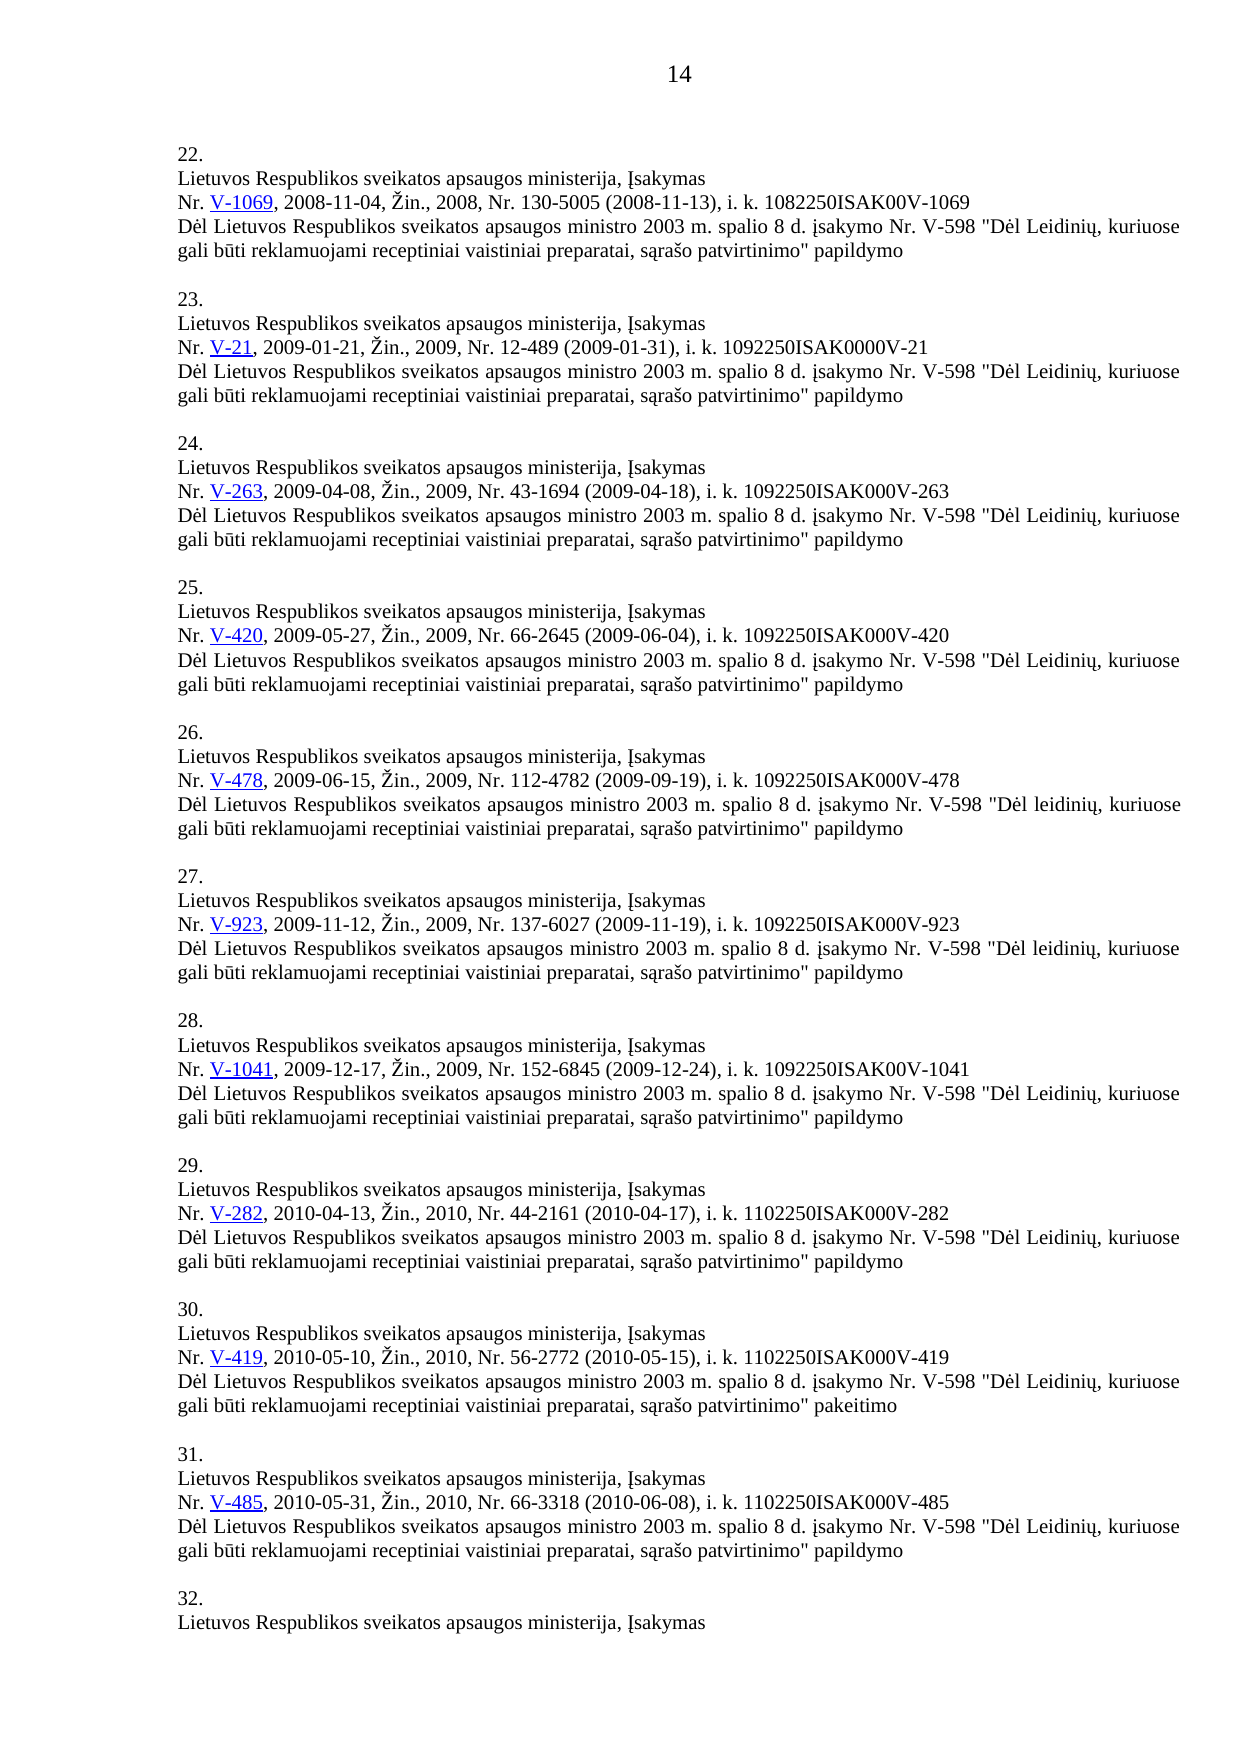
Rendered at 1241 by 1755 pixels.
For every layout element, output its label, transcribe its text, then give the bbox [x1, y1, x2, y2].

text Nr. V-419, 2010-05-10, Žin., 2010, Nr. 56-2772 (2010-05-15), i. k. 1102250ISAK000V-419 [177, 1345, 1181, 1369]
text Lietuvos Respublikos sveikatos apsaugos ministerija, Įsakymas [177, 744, 1181, 768]
text Nr. V-1041, 2009-12-17, Žin., 2009, Nr. 152-6845 (2009-12-24), i. k. 1092250ISAK00V-1041 [177, 1057, 1181, 1081]
text 24. [177, 431, 1181, 455]
text 26. [177, 720, 1181, 744]
text Lietuvos Respublikos sveikatos apsaugos ministerija, Įsakymas [177, 1177, 1181, 1201]
text 32. [177, 1586, 1181, 1610]
text Nr. V-420, 2009-05-27, Žin., 2009, Nr. 66-2645 (2009-06-04), i. k. 1092250ISAK000V-420 [177, 623, 1181, 647]
text Nr. V-282, 2010-04-13, Žin., 2010, Nr. 44-2161 (2010-04-17), i. k. 1102250ISAK000V-282 [177, 1201, 1181, 1225]
text Dėl Lietuvos Respublikos sveikatos apsaugos ministro 2003 m. spalio 8 d. įsakymo Nr. V-598 "Dėl Leidinių, kuriuose gali būti reklamuojami receptiniai vaistiniai preparatai, sąrašo patvirtinimo" papildymo [177, 647, 1181, 696]
text Lietuvos Respublikos sveikatos apsaugos ministerija, Įsakymas [177, 1610, 1181, 1634]
text Dėl Lietuvos Respublikos sveikatos apsaugos ministro 2003 m. spalio 8 d. įsakymo Nr. V-598 "Dėl Leidinių, kuriuose gali būti reklamuojami receptiniai vaistiniai preparatai, sąrašo patvirtinimo" papildymo [177, 1081, 1181, 1129]
text Dėl Lietuvos Respublikos sveikatos apsaugos ministro 2003 m. spalio 8 d. įsakymo Nr. V-598 "Dėl Leidinių, kuriuose gali būti reklamuojami receptiniai vaistiniai preparatai, sąrašo patvirtinimo" pakeitimo [177, 1369, 1181, 1417]
text 28. [177, 1008, 1181, 1032]
text Nr. V-263, 2009-04-08, Žin., 2009, Nr. 43-1694 (2009-04-18), i. k. 1092250ISAK000V-263 [177, 479, 1181, 503]
text Nr. V-478, 2009-06-15, Žin., 2009, Nr. 112-4782 (2009-09-19), i. k. 1092250ISAK000V-478 [177, 768, 1181, 792]
text Lietuvos Respublikos sveikatos apsaugos ministerija, Įsakymas [177, 1032, 1181, 1057]
text Dėl Lietuvos Respublikos sveikatos apsaugos ministro 2003 m. spalio 8 d. įsakymo Nr. V-598 "Dėl leidinių, kuriuose gali būti reklamuojami receptiniai vaistiniai preparatai, sąrašo patvirtinimo" papildymo [177, 936, 1181, 984]
text 31. [177, 1442, 1181, 1466]
text 30. [177, 1297, 1181, 1321]
text 25. [177, 575, 1181, 599]
text Nr. V-923, 2009-11-12, Žin., 2009, Nr. 137-6027 (2009-11-19), i. k. 1092250ISAK000V-923 [177, 912, 1181, 936]
text 22. [177, 142, 1181, 166]
text Lietuvos Respublikos sveikatos apsaugos ministerija, Įsakymas [177, 455, 1181, 479]
text Nr. V-485, 2010-05-31, Žin., 2010, Nr. 66-3318 (2010-06-08), i. k. 1102250ISAK000V-485 [177, 1490, 1181, 1514]
text Nr. V-21, 2009-01-21, Žin., 2009, Nr. 12-489 (2009-01-31), i. k. 1092250ISAK0000V-21 [177, 335, 1181, 359]
text Lietuvos Respublikos sveikatos apsaugos ministerija, Įsakymas [177, 166, 1181, 190]
text Lietuvos Respublikos sveikatos apsaugos ministerija, Įsakymas [177, 888, 1181, 912]
text 23. [177, 287, 1181, 311]
text Dėl Lietuvos Respublikos sveikatos apsaugos ministro 2003 m. spalio 8 d. įsakymo Nr. V-598 "Dėl Leidinių, kuriuose gali būti reklamuojami receptiniai vaistiniai preparatai, sąrašo patvirtinimo" papildymo [177, 359, 1181, 407]
text Nr. V-1069, 2008-11-04, Žin., 2008, Nr. 130-5005 (2008-11-13), i. k. 1082250ISAK00V-1069 [177, 190, 1181, 214]
text Lietuvos Respublikos sveikatos apsaugos ministerija, Įsakymas [177, 311, 1181, 335]
text Lietuvos Respublikos sveikatos apsaugos ministerija, Įsakymas [177, 1321, 1181, 1345]
text Lietuvos Respublikos sveikatos apsaugos ministerija, Įsakymas [177, 599, 1181, 623]
text 29. [177, 1153, 1181, 1177]
text Dėl Lietuvos Respublikos sveikatos apsaugos ministro 2003 m. spalio 8 d. įsakymo Nr. V-598 "Dėl Leidinių, kuriuose gali būti reklamuojami receptiniai vaistiniai preparatai, sąrašo patvirtinimo" papildymo [177, 503, 1181, 551]
text 27. [177, 864, 1181, 888]
text Dėl Lietuvos Respublikos sveikatos apsaugos ministro 2003 m. spalio 8 d. įsakymo Nr. V-598 "Dėl Leidinių, kuriuose gali būti reklamuojami receptiniai vaistiniai preparatai, sąrašo patvirtinimo" papildymo [177, 214, 1181, 262]
text Lietuvos Respublikos sveikatos apsaugos ministerija, Įsakymas [177, 1466, 1181, 1490]
text Dėl Lietuvos Respublikos sveikatos apsaugos ministro 2003 m. spalio 8 d. įsakymo Nr. V-598 "Dėl leidinių, kuriuose gali būti reklamuojami receptiniai vaistiniai preparatai, sąrašo patvirtinimo" papildymo [177, 792, 1181, 840]
text Dėl Lietuvos Respublikos sveikatos apsaugos ministro 2003 m. spalio 8 d. įsakymo Nr. V-598 "Dėl Leidinių, kuriuose gali būti reklamuojami receptiniai vaistiniai preparatai, sąrašo patvirtinimo" papildymo [177, 1225, 1181, 1273]
text Dėl Lietuvos Respublikos sveikatos apsaugos ministro 2003 m. spalio 8 d. įsakymo Nr. V-598 "Dėl Leidinių, kuriuose gali būti reklamuojami receptiniai vaistiniai preparatai, sąrašo patvirtinimo" papildymo [177, 1514, 1181, 1562]
